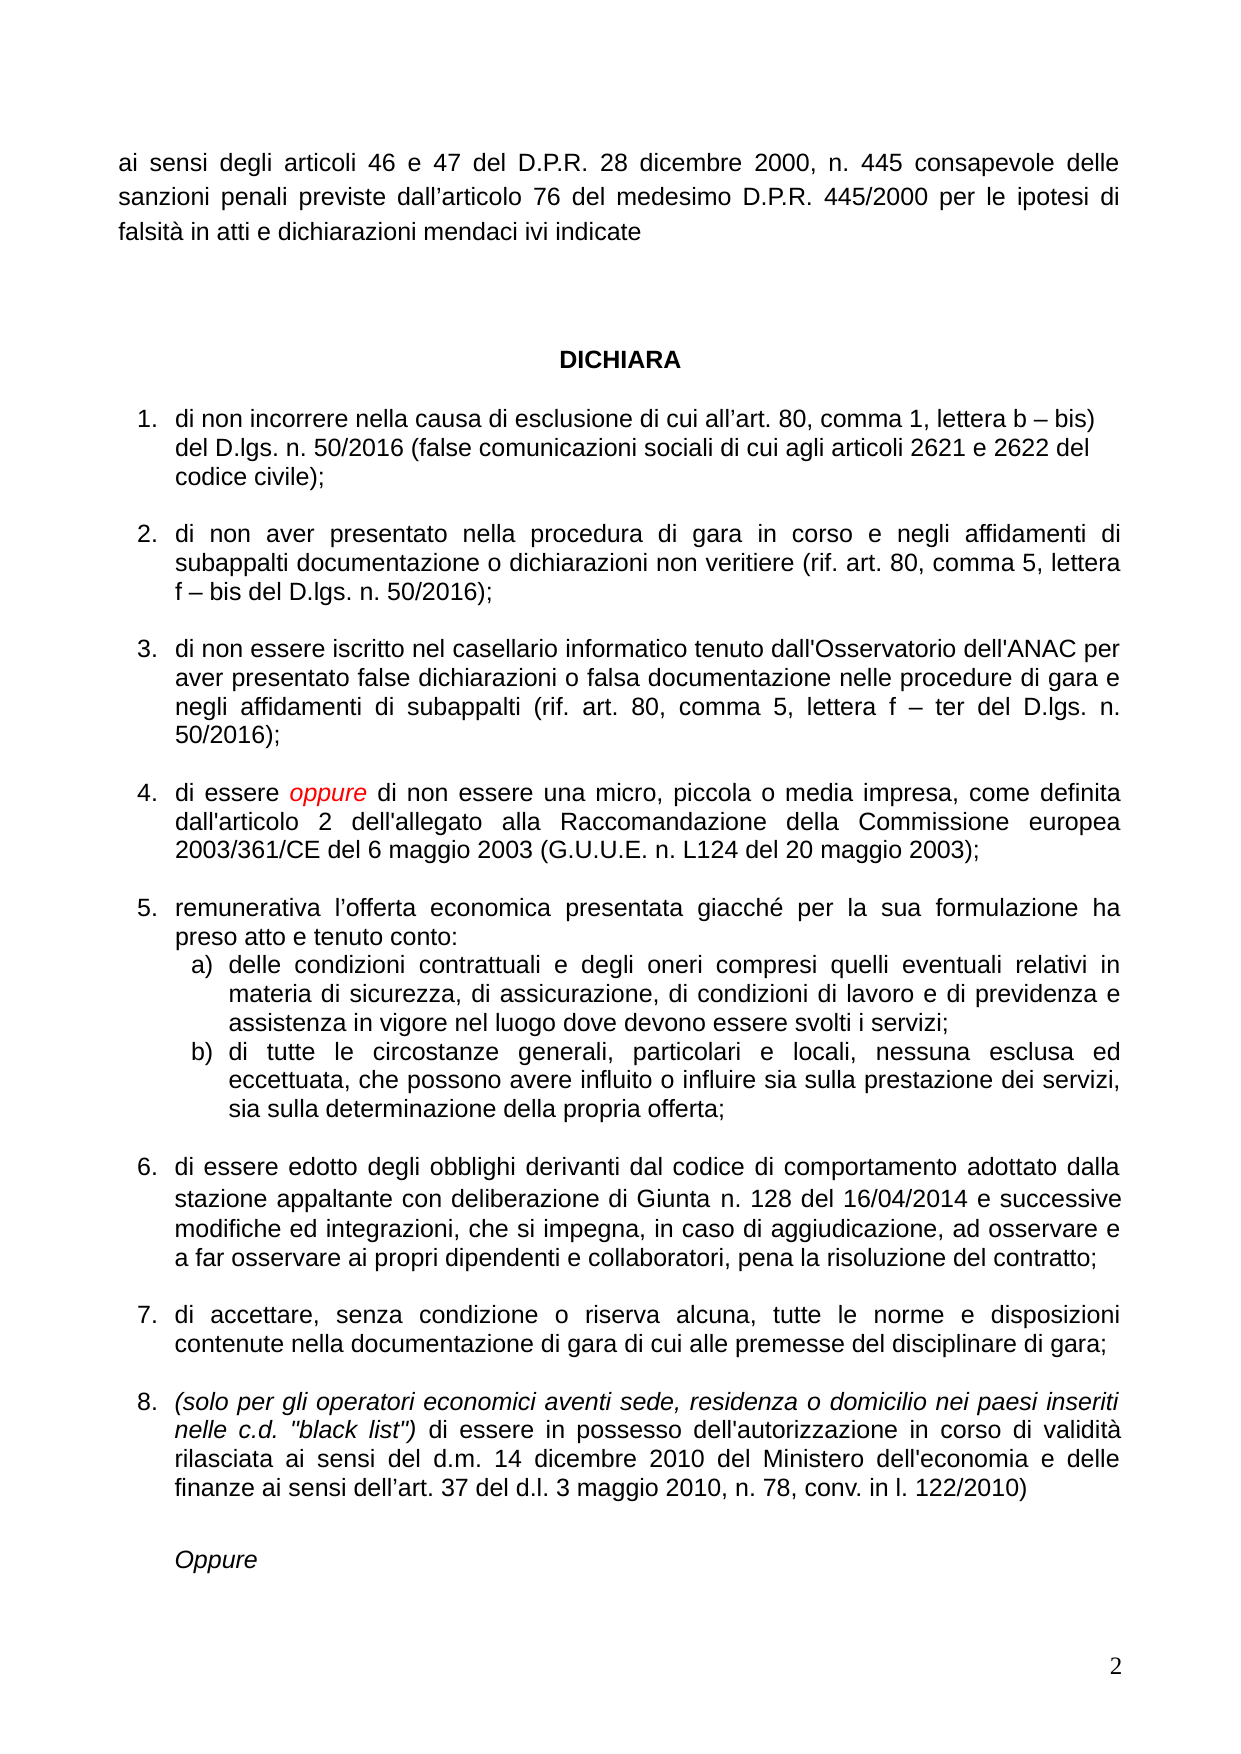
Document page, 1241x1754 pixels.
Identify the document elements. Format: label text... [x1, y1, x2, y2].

list (solo per gli operatori economici aventi sede, residenza o domicilio nei paesi inseriti nelle c.d. "black list") di essere in possesso dell'autorizzazione in corso di validità rilasciata ai sensi del d.m. 14 dicembre 2010 del Ministero dell'economia e delle finanze ai sensi dell’art. 37 del d.l. 3 maggio 2010, n. 78, conv. in l. 122/2010) [137, 1387, 1122, 1502]
list di accettare, senza condizione o riserva alcuna, tutte le norme e disposizioni contenute nella documentazione di gara di cui alle premesse del disciplinare di gara; [137, 1301, 1122, 1358]
list di essere edotto degli obblighi derivanti dal codice di comportamento adottato dalla stazione appaltante con deliberazione di Giunta n. 128 del 16/04/2014 e successive modifiche ed integrazioni, che si impegna, in caso di aggiudicazione, ad osservare e a far osservare ai propri dipendenti e collaboratori, pena la risoluzione del contratto; [137, 1151, 1122, 1272]
list di non essere iscritto nel casellario informatico tenuto dall'Osservatorio dell'ANAC per aver presentato false dichiarazioni o falsa documentazione nelle procedure di gara e negli affidamenti di subappalti (rif. art. 80, comma 5, lettera f – ter del D.lgs. n. 50/2016); [137, 634, 1122, 749]
list remunerativa l’offerta economica presentata giacché per la sua formulazione ha preso atto e tenuto conto: [137, 893, 1122, 950]
list di tutte le circostanze generali, particolari e locali, nessuna esclusa ed eccettuata, che possono avere influito o influire sia sulla prestazione dei servizi, sia sulla determinazione della propria offerta; [191, 1036, 1122, 1123]
list di non aver presentato nella procedura di gara in corso e negli affidamenti di subappalti documentazione o dichiarazioni non veritiere (rif. art. 80, comma 5, lettera f – bis del D.lgs. n. 50/2016); [137, 519, 1122, 605]
subtitle DICHIARA [118, 342, 1122, 375]
subtitle Oppure [149, 1546, 1122, 1574]
list delle condizioni contrattuali e degli oneri compresi quelli eventuali relativi in materia di sicurezza, di assicurazione, di condizioni di lavoro e di previdenza e assistenza in vigore nel luogo dove devono essere svolti i servizi; [191, 950, 1122, 1036]
text ai sensi degli articoli 46 e 47 del D.P.R. 28 dicembre 2000, n. 445 consapevole delle sanzioni penali previste dall’articolo 76 del medesimo D.P.R. 445/2000 per le ipotesi di falsità in atti e dichiarazioni mendaci ivi indicate [118, 148, 1122, 245]
list di non incorrere nella causa di esclusione di cui all’art. 80, comma 1, lettera b – bis) del D.lgs. n. 50/2016 (false comunicazioni sociali di cui agli articoli 2621 e 2622 del codice civile); [137, 404, 1122, 490]
list di essere oppure di non essere una micro, piccola o media impresa, come definita dall'articolo 2 dell'allegato alla Raccomandazione della Commissione europea 2003/361/CE del 6 maggio 2003 (G.U.U.E. n. L124 del 20 maggio 2003); [137, 778, 1122, 864]
